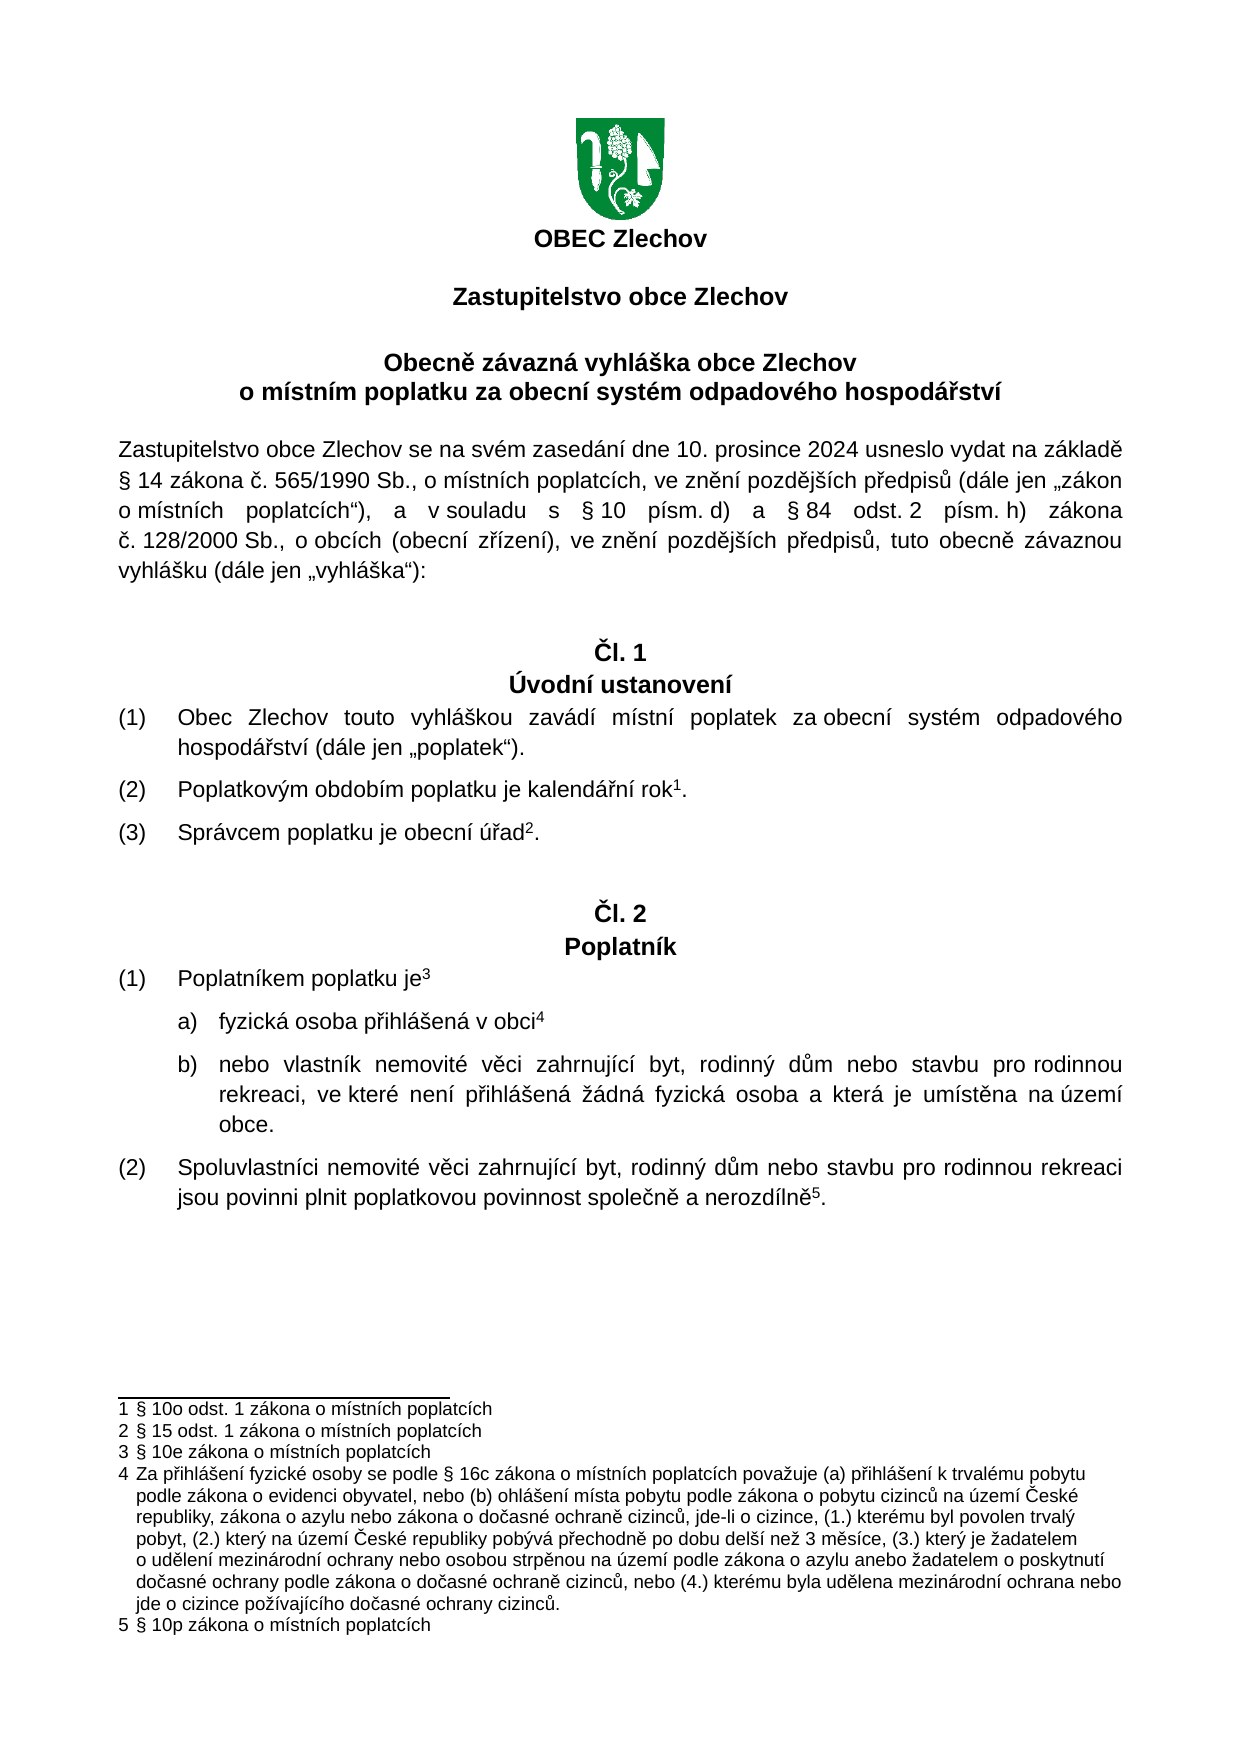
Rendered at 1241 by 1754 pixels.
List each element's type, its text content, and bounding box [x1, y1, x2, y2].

text OBEC Zlechov [118, 224, 1122, 252]
list Poplatníkem poplatku je [118, 965, 1122, 992]
list Správcem poplatku je obecní úřad. [118, 819, 1122, 846]
list Poplatkovým obdobím poplatku je kalendářní rok. [118, 776, 1122, 803]
list § 15 odst. 1 zákona o místních poplatcích [118, 1420, 1122, 1441]
list fyzická osoba přihlášená v obci [177, 1008, 1122, 1034]
text Zastupitelstvo obce Zlechov se na svém zasedání dne 10. prosince 2024 usneslo vydat na základě § 14 zákona č. 565/1990 Sb., o místních poplatcích, ve znění pozdějších předpisů (dále jen „zákon o místních poplatcích“), a v souladu s § 10 písm. d) a § 84 odst. 2 písm. h) zákona č. 128/2000 Sb., o obcích (obecní zřízení), ve znění pozdějších předpisů, tuto obecně závaznou vyhlášku (dále jen „vyhláška“): [118, 436, 1122, 584]
subtitle Obecně závazná vyhláška obce Zlechov o místním poplatku za obecní systém odpadového hospodářství [118, 348, 1122, 405]
text Zastupitelstvo obce Zlechov [118, 282, 1122, 310]
list Spoluvlastníci nemovité věci zahrnující byt, rodinný dům nebo stavbu pro rodinnou rekreaci jsou povinni plnit poplatkovou povinnost společně a nerozdílně. [118, 1154, 1122, 1211]
list § 10e zákona o místních poplatcích [118, 1441, 1122, 1463]
list Za přihlášení fyzické osoby se podle § 16c zákona o místních poplatcích považuje (a) přihlášení k trvalému pobytu podle zákona o evidenci obyvatel, nebo (b) ohlášení místa pobytu podle zákona o pobytu cizinců na území České republiky, zákona o azylu nebo zákona o dočasné ochraně cizinců, jde-li o cizince, (1.) kterému byl povolen trvalý pobyt, (2.) který na území České republiky pobývá přechodně po dobu delší než 3 měsíce, (3.) který je žadatelem o udělení mezinárodní ochrany nebo osobou strpěnou na území podle zákona o azylu anebo žadatelem o poskytnutí dočasné ochrany podle zákona o dočasné ochraně cizinců, nebo (4.) kterému byla udělena mezinárodní ochrana nebo jde o cizince požívajícího dočasné ochrany cizinců. [118, 1463, 1122, 1614]
list § 10o odst. 1 zákona o místních poplatcích [118, 1398, 1122, 1420]
list Obec Zlechov touto vyhláškou zavádí místní poplatek za obecní systém odpadového hospodářství (dále jen „poplatek“). [118, 703, 1122, 760]
subtitle Čl. 2 Poplatník [118, 899, 1122, 961]
list § 10p zákona o místních poplatcích [118, 1614, 1122, 1635]
list nebo vlastník nemovité věci zahrnující byt, rodinný dům nebo stavbu pro rodinnou rekreaci, ve které není přihlášená žádná fyzická osoba a která je umístěna na území obce. [177, 1051, 1122, 1138]
subtitle Čl. 1 Úvodní ustanovení [118, 637, 1122, 699]
